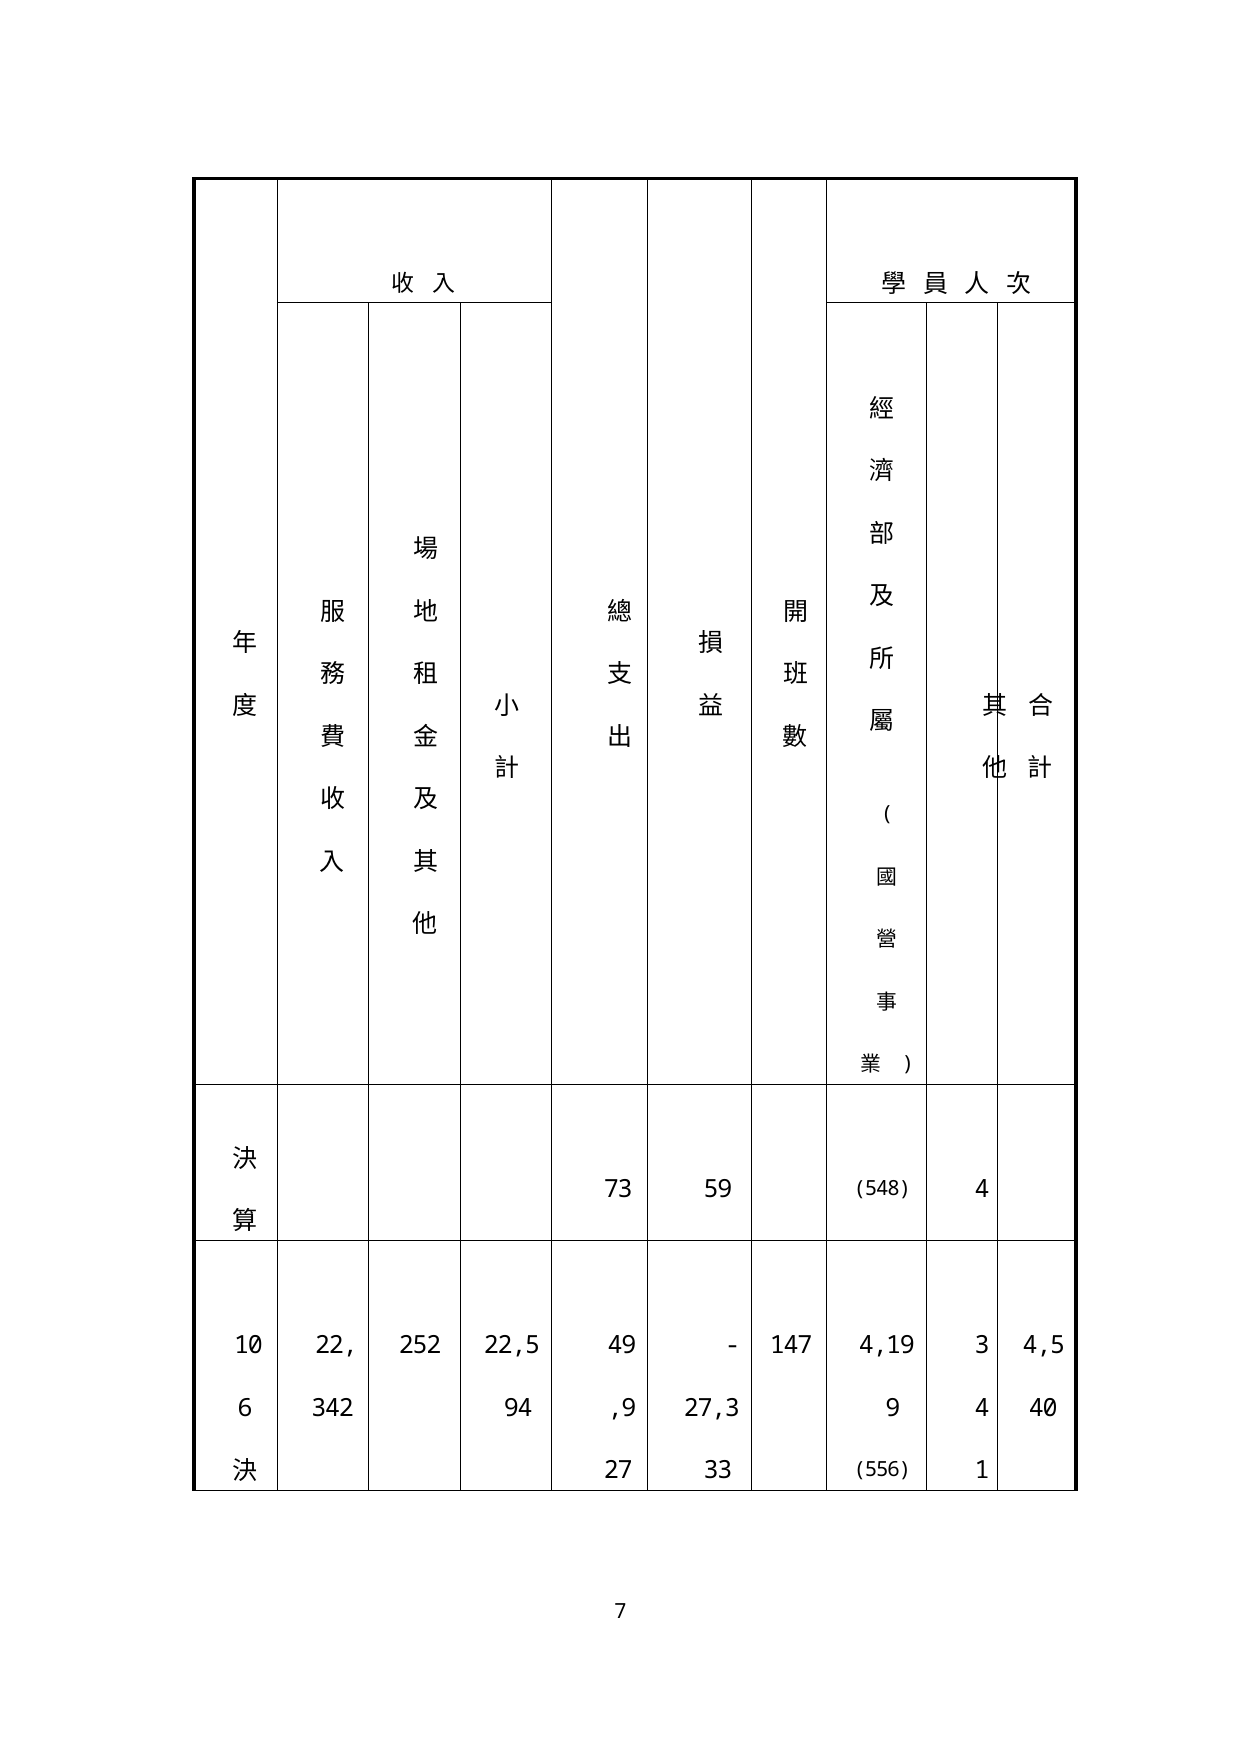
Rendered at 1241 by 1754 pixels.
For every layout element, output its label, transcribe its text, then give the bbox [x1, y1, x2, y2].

table_header 收入 [278, 180, 551, 302]
table_header 開班數 [752, 180, 826, 1083]
table_cell 經濟部及所屬 (國營事業) [827, 303, 926, 1083]
table_cell 場地租金及其他 [369, 303, 460, 1083]
table_header 學員人次 [827, 180, 1074, 302]
table_header 年度 [196, 180, 277, 1083]
table_cell 其他 [927, 303, 997, 1083]
table_cell 小計 [461, 303, 551, 1083]
table_cell 4,199 (556) [827, 1241, 926, 1490]
table_cell 59 [648, 1085, 751, 1240]
table_cell 22,594 [461, 1241, 551, 1490]
table_cell (548) [827, 1085, 926, 1240]
table_cell 73 [552, 1085, 647, 1240]
table_cell 4 [927, 1085, 997, 1240]
table_cell 22,342 [278, 1241, 368, 1490]
table_cell 決算 [196, 1085, 277, 1240]
table_cell [998, 1085, 1074, 1240]
table_cell [461, 1085, 551, 1240]
table_header 損益 [648, 180, 751, 1083]
table_cell [369, 1085, 460, 1240]
table_cell 252 [369, 1241, 460, 1490]
table_cell 147 [752, 1241, 826, 1490]
table_cell 341 [927, 1241, 997, 1490]
table_cell [752, 1085, 826, 1240]
table_cell 49,927 [552, 1241, 647, 1490]
table_cell -27,333 [648, 1241, 751, 1490]
table_cell 4,540 [998, 1241, 1074, 1490]
table_cell 106 決 [196, 1241, 277, 1490]
table_cell 服務費收入 [278, 303, 368, 1083]
table_cell [278, 1085, 368, 1240]
table_cell 合計 [998, 303, 1074, 1083]
table_header 總支出 [552, 180, 647, 1083]
